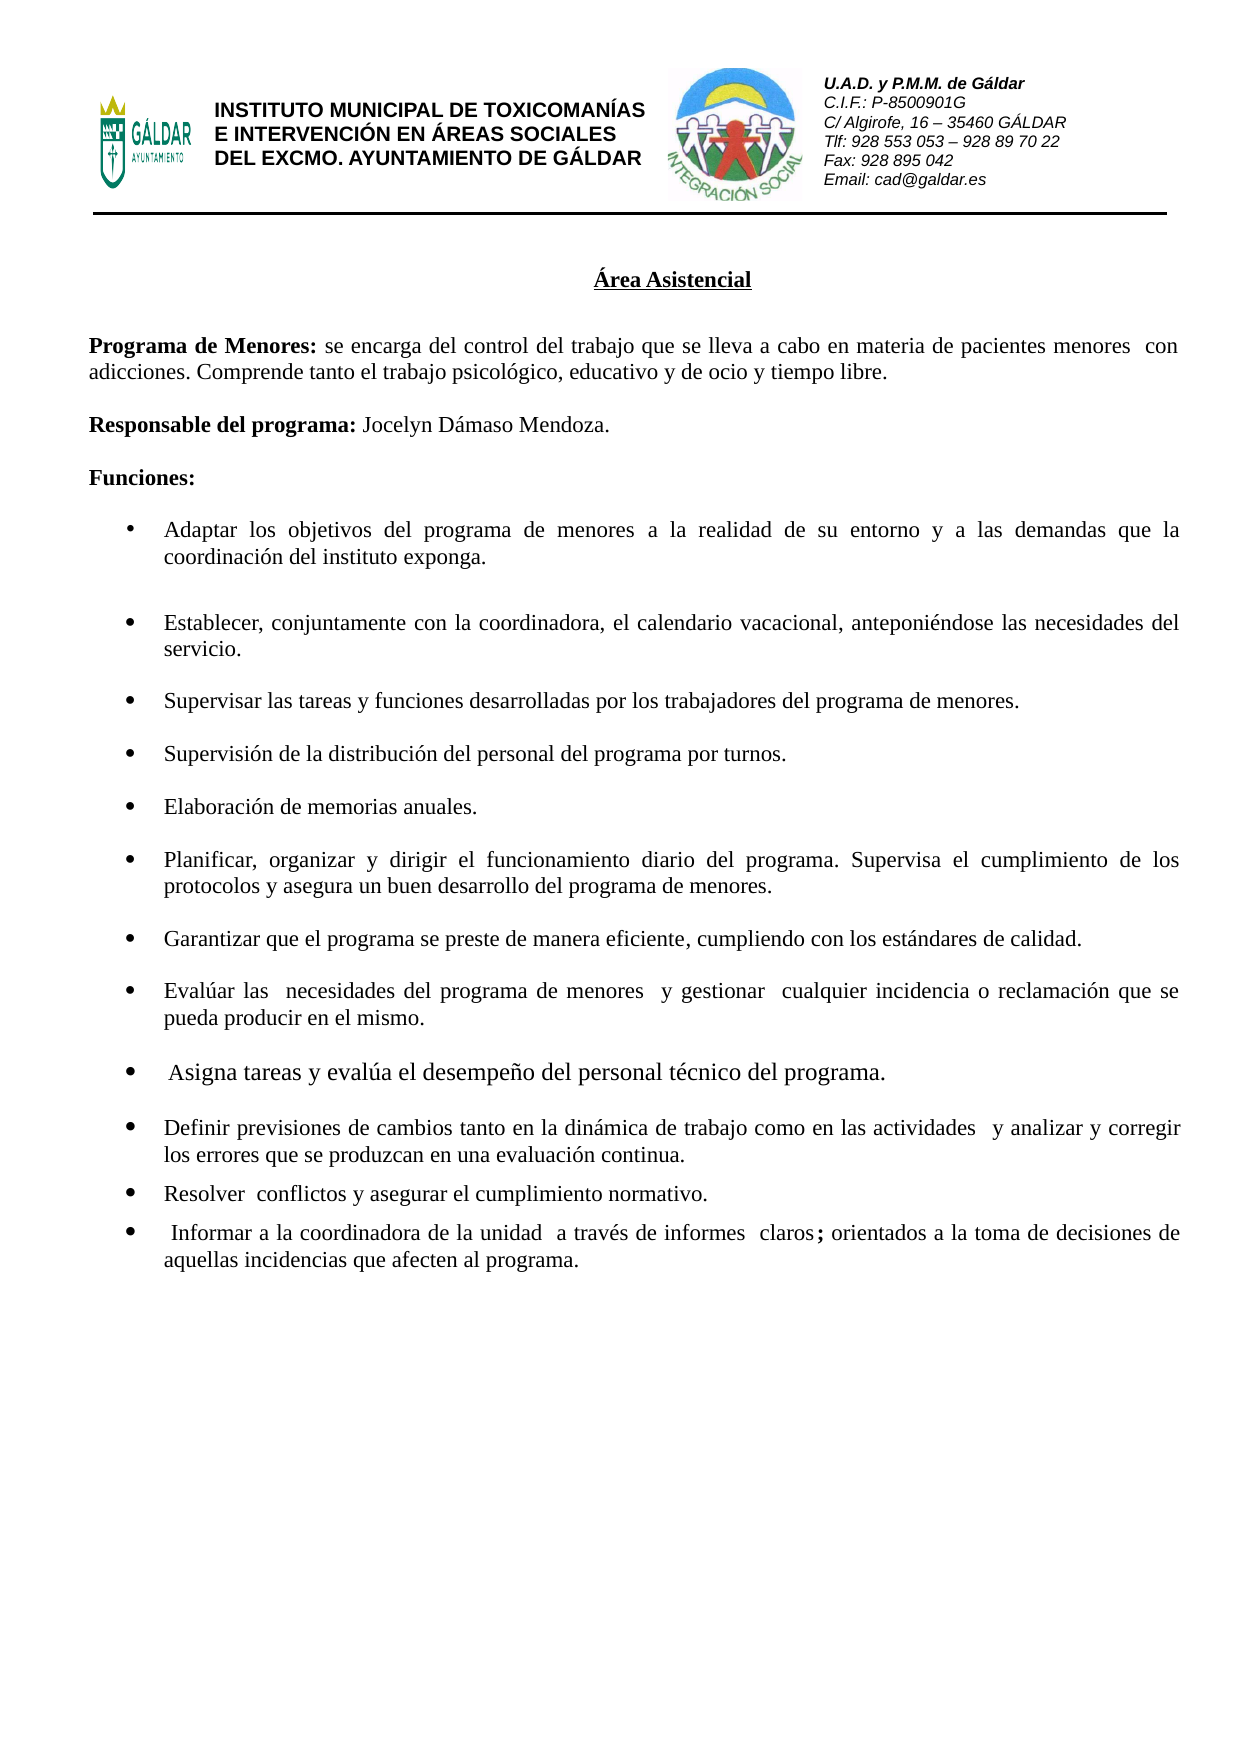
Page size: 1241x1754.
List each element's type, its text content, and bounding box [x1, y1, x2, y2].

list Adaptar los objetivos del programa de menores a la realidad de su entorno y a las demandas que la coordinación del instituto exponga. [126, 517, 1181, 570]
list Definir previsiones de cambios tanto en la dinámica de trabajo como en las actividades y analizar y corregir los errores que se produzcan en una evaluación continua. [126, 1114, 1181, 1167]
text Programa de Menores: se encarga del control del trabajo que se lleva a cabo en materia de pacientes menores con adicciones. Comprende tanto el trabajo psicológico, educativo y de ocio y tiempo libre. [88, 332, 1181, 385]
picture [667, 68, 803, 201]
list Garantizar que el programa se preste de manera eficiente, cumpliendo con los estándares de calidad. [126, 925, 1181, 951]
list Elaboración de memorias anuales. [126, 793, 1181, 819]
list Asigna tareas y evalúa el desempeño del personal técnico del programa. [126, 1057, 1181, 1085]
list Planificar, organizar y dirigir el funcionamiento diario del programa. Supervisa el cumplimiento de los protocolos y asegura un buen desarrollo del programa de menores. [126, 846, 1181, 898]
list Evalúar las necesidades del programa de menores y gestionar cualquier incidencia o reclamación que se pueda producir en el mismo. [126, 977, 1181, 1030]
picture [91, 71, 199, 212]
text Funciones: [88, 464, 1181, 490]
list Resolver conflictos y asegurar el cumplimiento normativo. [126, 1180, 1181, 1206]
list Establecer, conjuntamente con la coordinadora, el calendario vacacional, anteponiéndose las necesidades del servicio. [126, 608, 1181, 661]
subtitle Área Asistencial [88, 266, 1181, 292]
list Supervisión de la distribución del personal del programa por turnos. [126, 740, 1181, 767]
text Responsable del programa: Jocelyn Dámaso Mendoza. [88, 411, 1181, 437]
list Informar a la coordinadora de la unidad a través de informes claros; orientados a la toma de decisiones de aquellas incidencias que afecten al programa. [126, 1219, 1181, 1272]
list Supervisar las tareas y funciones desarrolladas por los trabajadores del programa de menores. [126, 688, 1181, 714]
